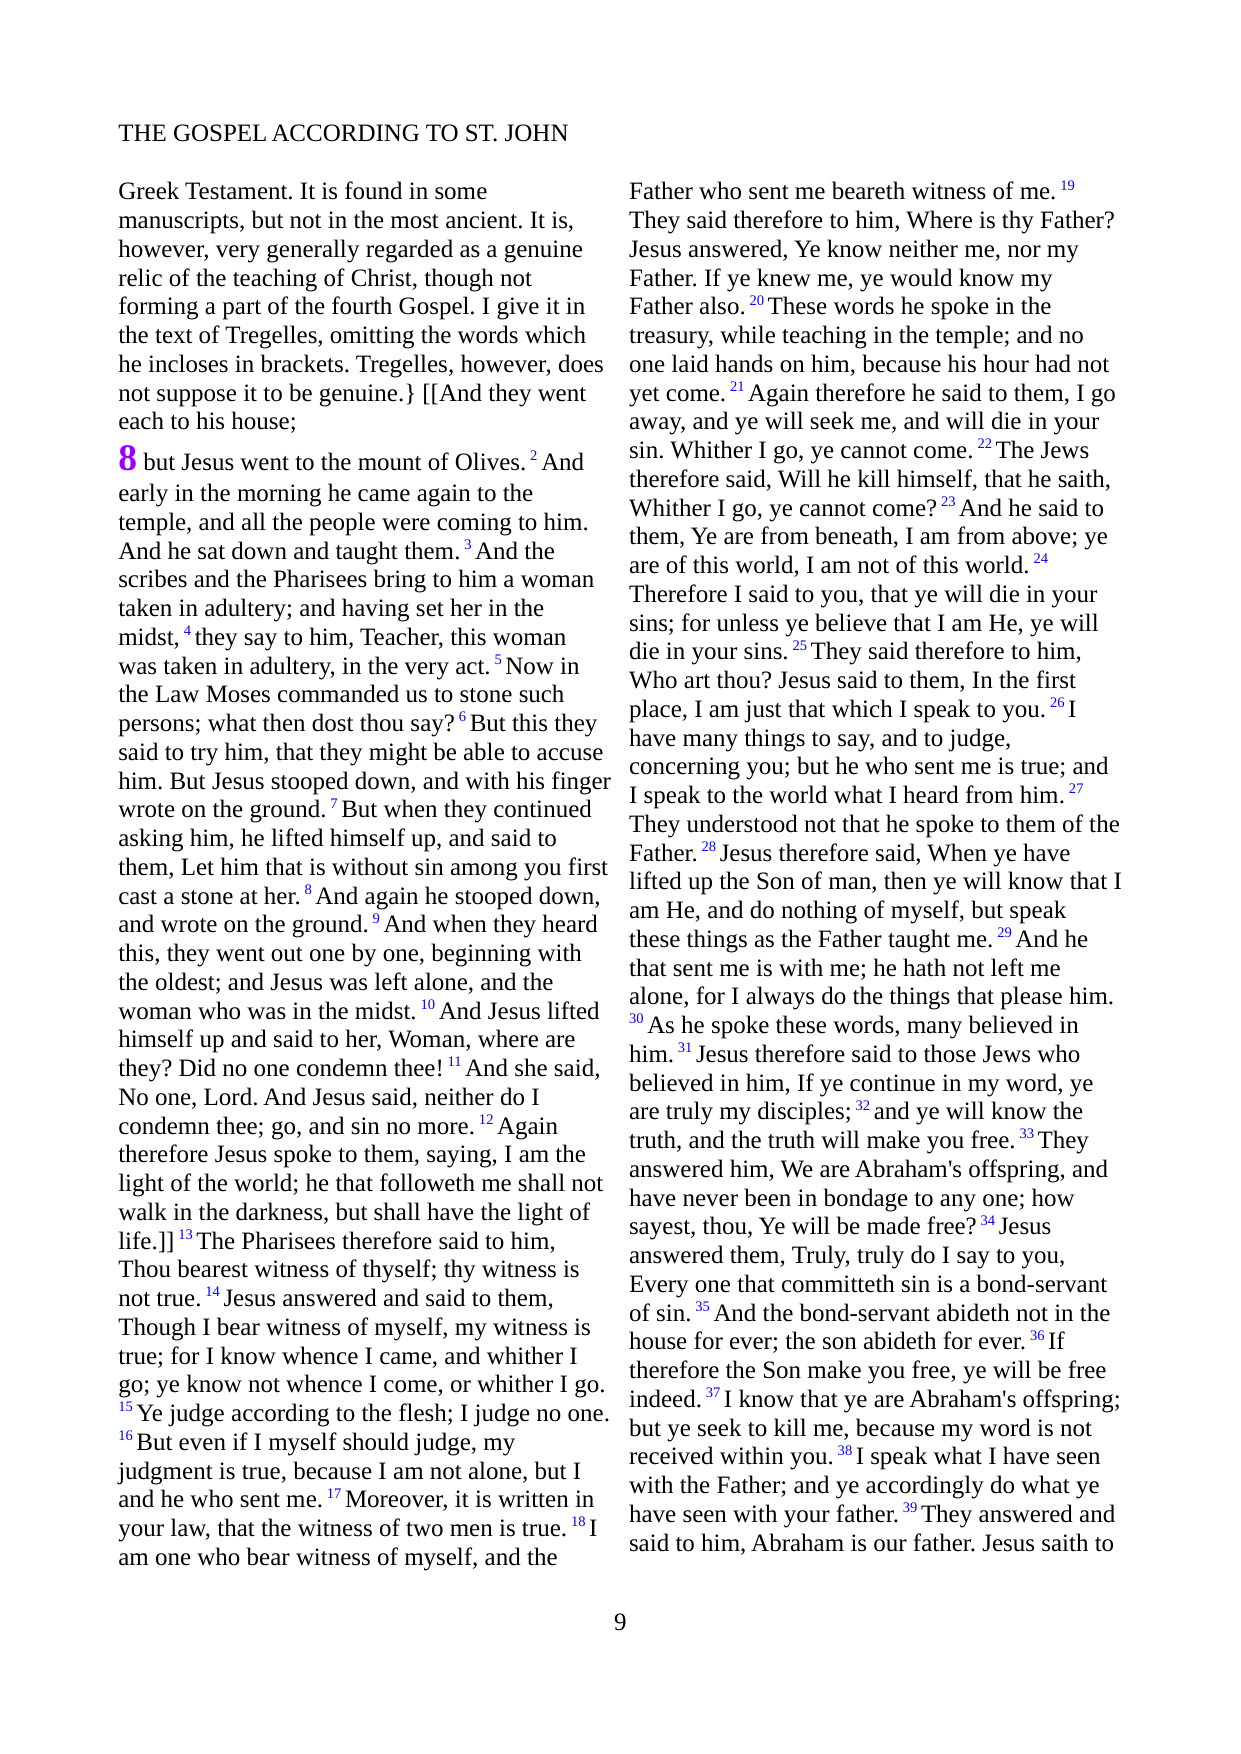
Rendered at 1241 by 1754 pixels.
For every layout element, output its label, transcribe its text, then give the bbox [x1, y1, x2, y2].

text 8 but Jesus went to the mount of Olives. 2 And early in the morning he came again to the temple, and all the people were coming to him. And he sat down and taught them. 3 And the scribes and the Pharisees bring to him a woman taken in adultery; and having set her in the midst, 4 they say to him, Teacher, this woman was taken in adultery, in the very act. 5 Now in the Law Moses commanded us to stone such persons; what then dost thou say? 6 But this they said to try him, that they might be able to accuse him. But Jesus stooped down, and with his finger wrote on the ground. 7 But when they continued asking him, he lifted himself up, and said to them, Let him that is without sin among you first cast a stone at her. 8 And again he stooped down, and wrote on the ground. 9 And when they heard this, they went out one by one, beginning with the oldest; and Jesus was left alone, and the woman who was in the midst. 10 And Jesus lifted himself up and said to her, Woman, where are they? Did no one condemn thee! 11 And she said, No one, Lord. And Jesus said, neither do I condemn thee; go, and sin no more. 12 Again therefore Jesus spoke to them, saying, I am the light of the world; he that followeth me shall not walk in the darkness, but shall have the light of life.]] 13 The Pharisees therefore said to him, Thou bearest witness of thyself; thy witness is not true. 14 Jesus answered and said to them, Though I bear witness of myself, my witness is true; for I know whence I came, and whither I go; ye know not whence I come, or whither I go. 15 Ye judge according to the flesh; I judge no one. 16 But even if I myself should judge, my judgment is true, because I am not alone, but I and he who sent me. 17 Moreover, it is written in your law, that the witness of two men is true. 18 I am one who bear witness of myself, and the [118, 435, 611, 1571]
text Father who sent me beareth witness of me. 19 They said therefore to him, Where is thy Father? Jesus answered, Ye know neither me, nor my Father. If ye knew me, ye would know my Father also. 20 These words he spoke in the treasury, while teaching in the temple; and no one laid hands on him, because his hour had not yet come. 21 Again therefore he said to them, I go away, and ye will seek me, and will die in your sin. Whither I go, ye cannot come. 22 The Jews therefore said, Will he kill himself, that he saith, Whither I go, ye cannot come? 23 And he said to them, Ye are from beneath, I am from above; ye are of this world, I am not of this world. 24 Therefore I said to you, that ye will die in your sins; for unless ye believe that I am He, ye will die in your sins. 25 They said therefore to him, Who art thou? Jesus said to them, In the first place, I am just that which I speak to you. 26 I have many things to say, and to judge, concerning you; but he who sent me is true; and I speak to the world what I heard from him. 27 They understood not that he spoke to them of the Father. 28 Jesus therefore said, When ye have lifted up the Son of man, then ye will know that I am He, and do nothing of myself, but speak these things as the Father taught me. 29 And he that sent me is with me; he hath not left me alone, for I always do the things that please him. 30 As he spoke these words, many believed in him. 31 Jesus therefore said to those Jews who believed in him, If ye continue in my word, ye are truly my disciples; 32 and ye will know the truth, and the truth will make you free. 33 They answered him, We are Abraham's offspring, and have never been in bondage to any one; how sayest, thou, Ye will be made free? 34 Jesus answered them, Truly, truly do I say to you, Every one that committeth sin is a bond-servant of sin. 35 And the bond-servant abideth not in the house for ever; the son abideth for ever. 36 If therefore the Son make you free, ye will be free indeed. 37 I know that ye are Abraham's offspring; but ye seek to kill me, because my word is not received within you. 38 I speak what I have seen with the Father; and ye accordingly do what ye have seen with your father. 39 They answered and said to him, Abraham is our father. Jesus saith to [629, 176, 1122, 1556]
text Greek Testament. It is found in some manuscripts, but not in the most ancient. It is, however, very generally regarded as a genuine relic of the teaching of Christ, though not forming a part of the fourth Gospel. I give it in the text of Tregelles, omitting the words which he incloses in brackets. Tregelles, however, does not suppose it to be genuine.} [[And they went each to his house; [118, 176, 611, 435]
